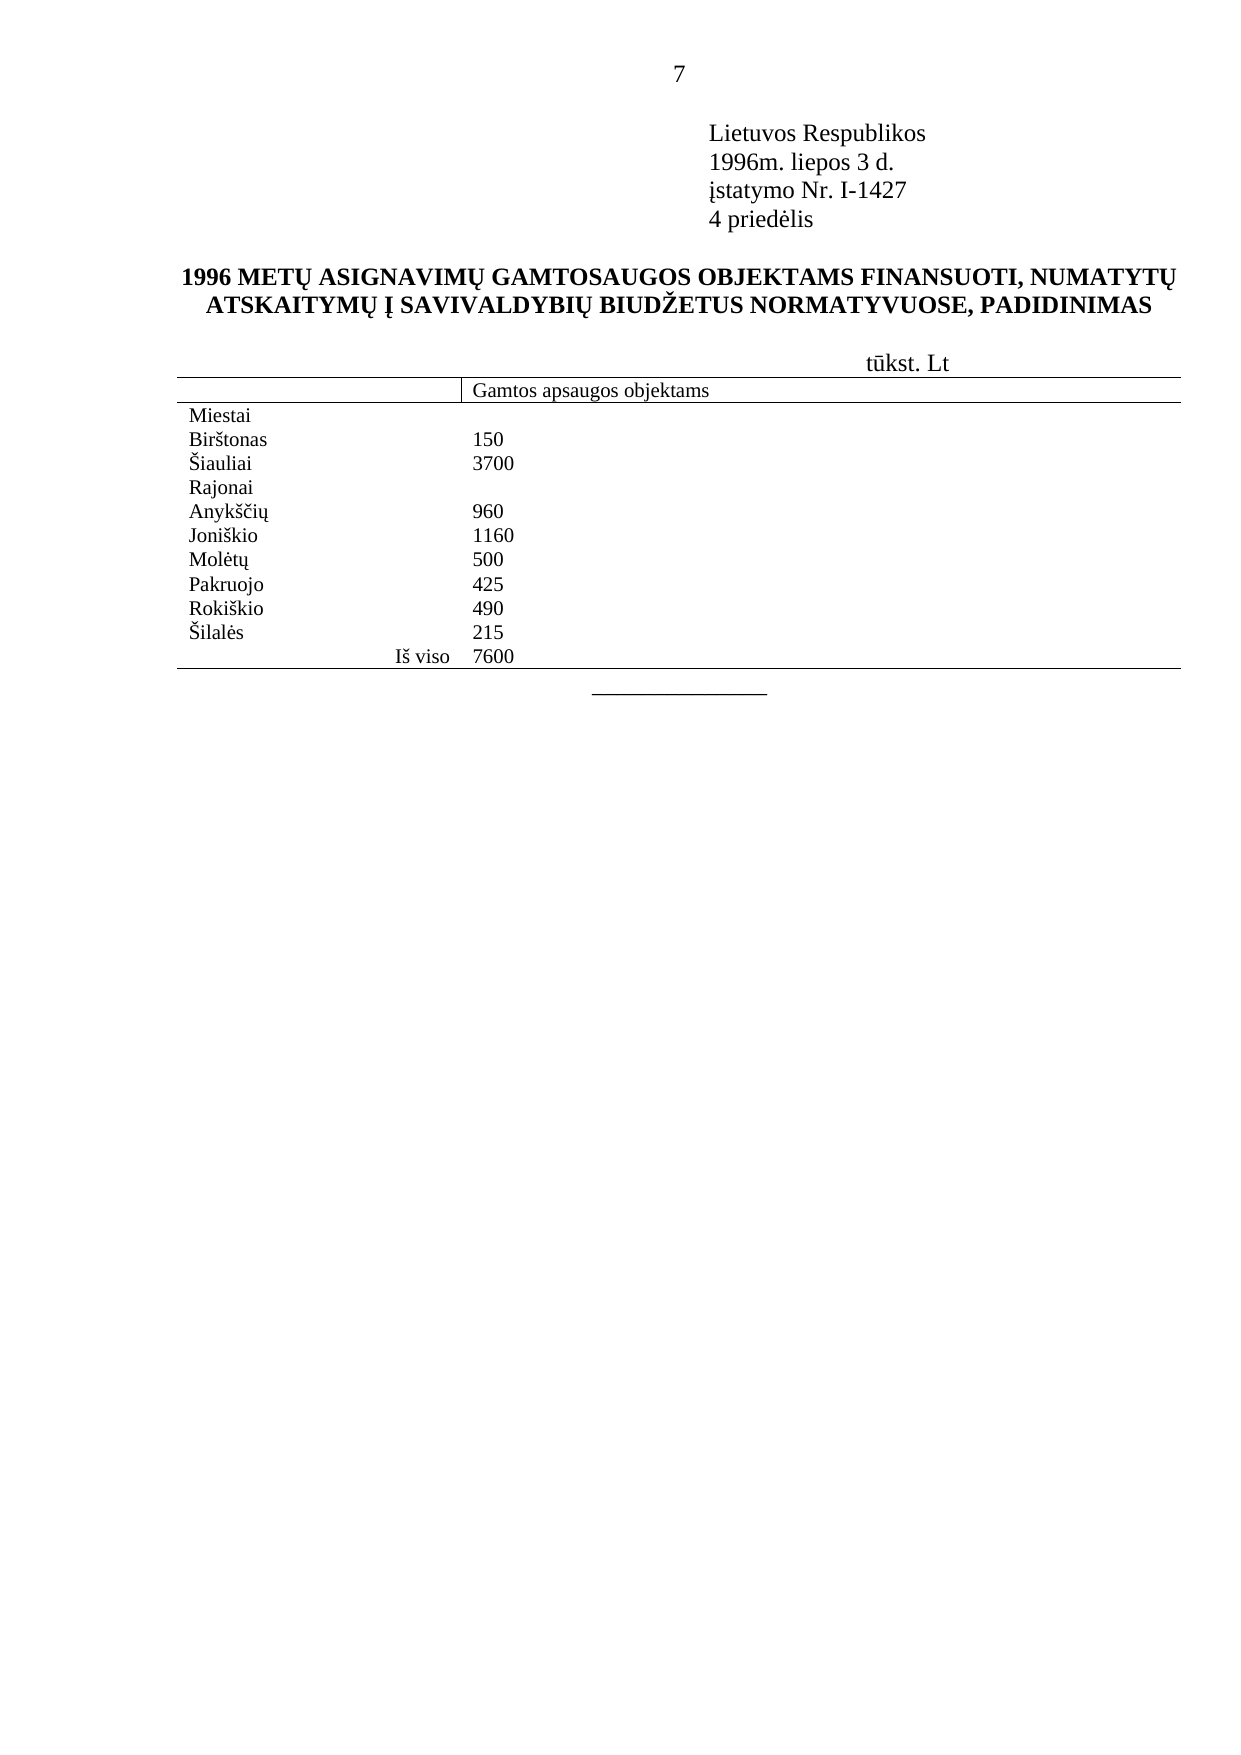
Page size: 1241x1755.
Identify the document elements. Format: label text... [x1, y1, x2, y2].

table_cell Anykščių [177, 499, 461, 523]
table_cell Šilalės [177, 620, 461, 644]
table_cell 1160 [461, 523, 1181, 547]
table_header Gamtos apsaugos objektams [462, 378, 1181, 402]
table_cell Molėtų [177, 548, 461, 571]
table_cell Birštonas [177, 427, 461, 451]
table_cell 7600 [461, 644, 1181, 668]
table_cell 215 [461, 620, 1181, 644]
table_cell Iš viso [177, 644, 461, 668]
text 1996m. liepos 3 d. [177, 147, 1181, 176]
table_cell Rokiškio [177, 596, 461, 619]
table_cell Joniškio [177, 523, 461, 547]
text 1996 METŲ ASIGNAVIMŲ GAMTOSAUGOS OBJEKTAMS FINANSUOTI, NUMATYTŲ ATSKAITYMŲ Į SAVIVALDYBIŲ BIUDŽETUS NORMATYVUOSE, PADIDINIMAS [177, 262, 1181, 319]
table_cell 960 [461, 499, 1181, 523]
table_cell 500 [461, 548, 1181, 571]
table_cell 425 [461, 571, 1181, 596]
table_cell Pakruojo [177, 571, 461, 596]
table_cell Rajonai [177, 475, 1181, 499]
table_cell Šiauliai [177, 451, 461, 475]
table_cell 3700 [461, 451, 1181, 475]
table_cell Miestai [177, 403, 1181, 427]
table_header [177, 378, 461, 402]
text tūkst. Lt [177, 348, 1181, 377]
text įstatymo Nr. I-1427 [177, 176, 1181, 204]
text ______________ [177, 669, 1181, 697]
text Lietuvos Respublikos [177, 118, 1181, 147]
table_cell 150 [461, 427, 1181, 451]
table_cell 490 [461, 596, 1181, 619]
text 4 priedėlis [177, 204, 1181, 233]
